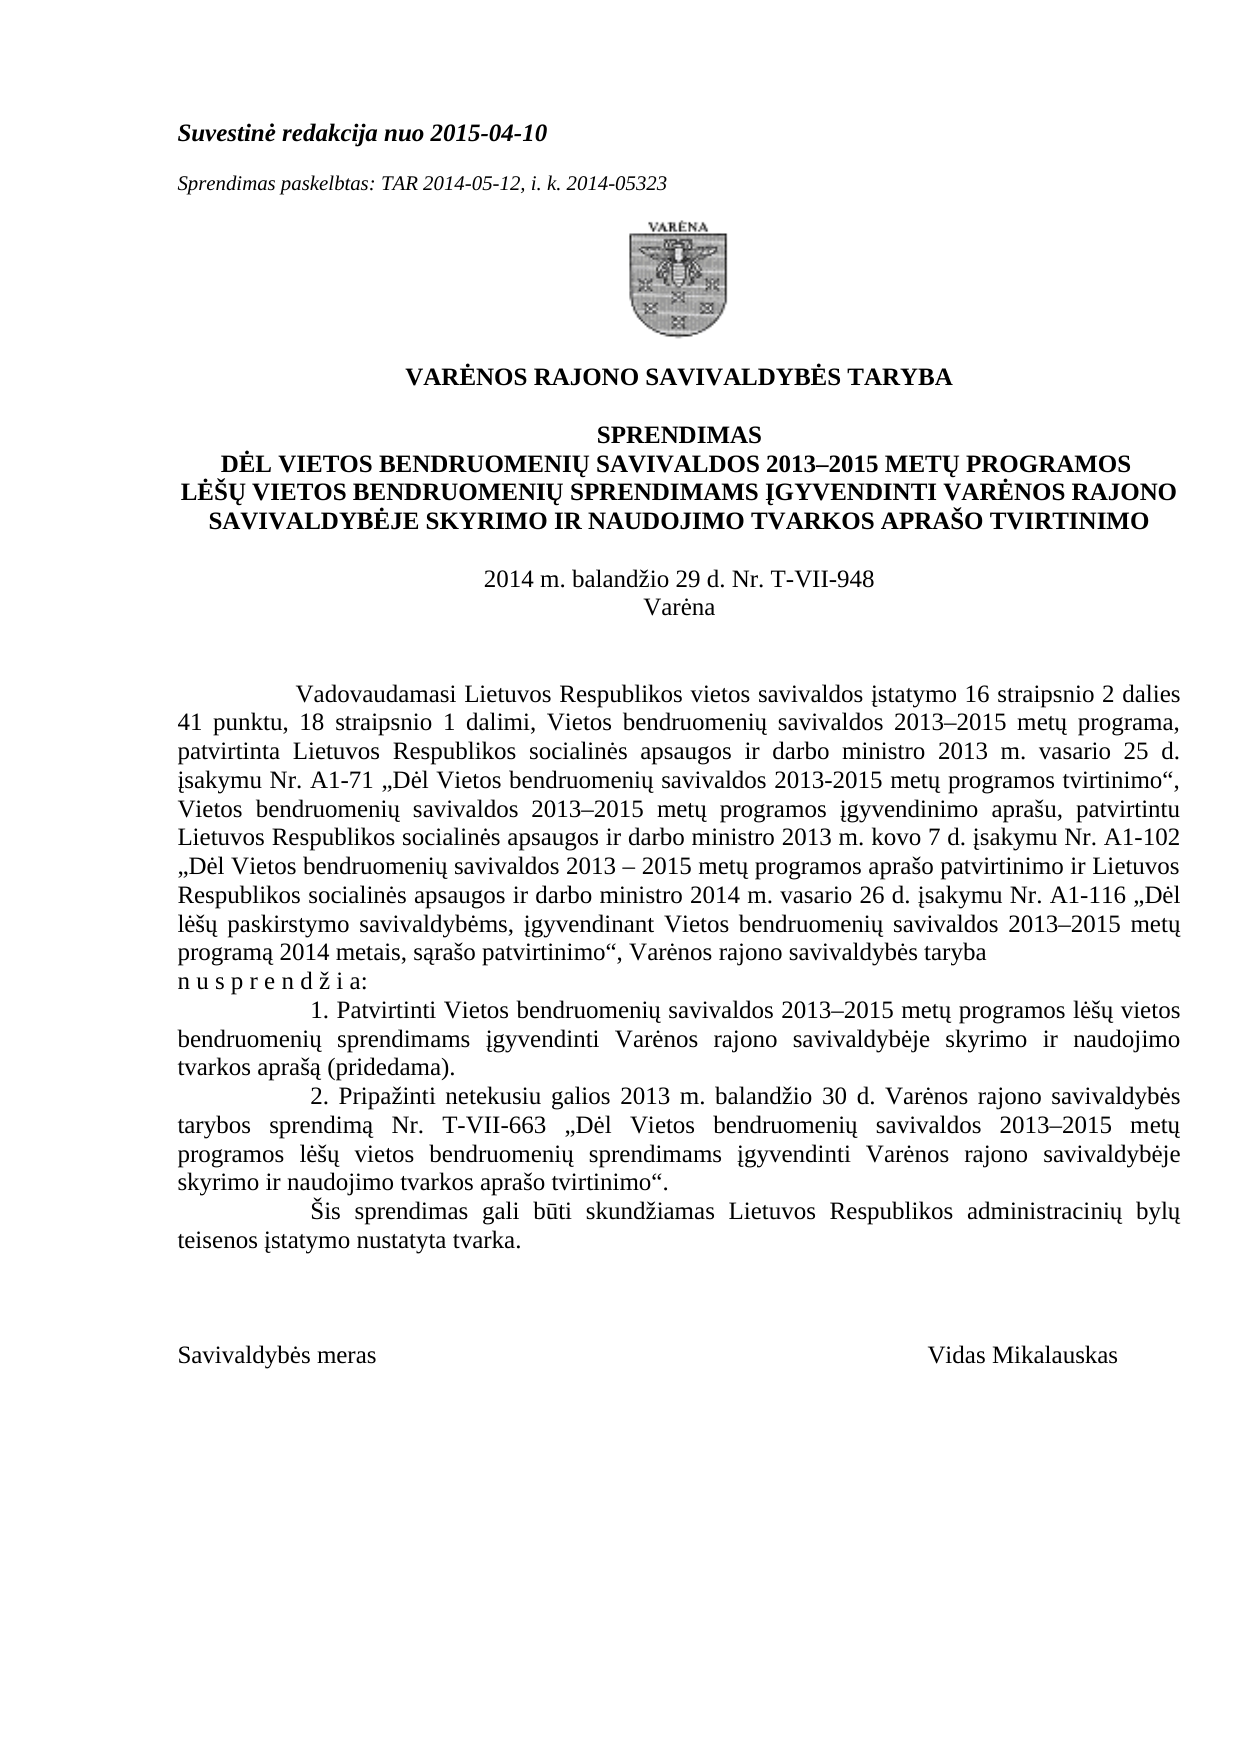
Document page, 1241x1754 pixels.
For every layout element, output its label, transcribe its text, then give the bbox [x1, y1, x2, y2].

text SPRENDIMAS [177, 420, 1181, 449]
text 2. Pripažinti netekusiu galios 2013 m. balandžio 30 d. Varėnos rajono savivaldybės tarybos sprendimą Nr. T-VII-663 „Dėl Vietos bendruomenių savivaldos 2013–2015 metų programos lėšų vietos bendruomenių sprendimams įgyvendinti Varėnos rajono savivaldybėje skyrimo ir naudojimo tvarkos aprašo tvirtinimo“. [177, 1081, 1181, 1196]
text Savivaldybės meras Vidas Mikalauskas [177, 1340, 1181, 1369]
text n u s p r e n d ž i a: [177, 966, 1181, 995]
text DĖL VIETOS BENDRUOMENIŲ SAVIVALDOS 2013–2015 METŲ PROGRAMOS [177, 449, 1181, 477]
text VARĖNOS RAJONO SAVIVALDYBĖS TARYBA [177, 362, 1181, 391]
text Varėna [177, 592, 1181, 621]
text Vadovaudamasi Lietuvos Respublikos vietos savivaldos įstatymo 16 straipsnio 2 dalies 41 punktu, 18 straipsnio 1 dalimi, Vietos bendruomenių savivaldos 2013–2015 metų programa, patvirtinta Lietuvos Respublikos socialinės apsaugos ir darbo ministro 2013 m. vasario 25 d. įsakymu Nr. A1-71 „Dėl Vietos bendruomenių savivaldos 2013-2015 metų programos tvirtinimo“, Vietos bendruomenių savivaldos 2013–2015 metų programos įgyvendinimo aprašu, patvirtintu Lietuvos Respublikos socialinės apsaugos ir darbo ministro 2013 m. kovo 7 d. įsakymu Nr. A1-102 „Dėl Vietos bendruomenių savivaldos 2013 – 2015 metų programos aprašo patvirtinimo ir Lietuvos Respublikos socialinės apsaugos ir darbo ministro 2014 m. vasario 26 d. įsakymu Nr. A1-116 „Dėl lėšų paskirstymo savivaldybėms, įgyvendinant Vietos bendruomenių savivaldos 2013–2015 metų programą 2014 metais, sąrašo patvirtinimo“, Varėnos rajono savivaldybės taryba [177, 679, 1181, 966]
text Sprendimas paskelbtas: TAR 2014-05-12, i. k. 2014-05323 [177, 171, 1181, 195]
text 1. Patvirtinti Vietos bendruomenių savivaldos 2013–2015 metų programos lėšų vietos bendruomenių sprendimams įgyvendinti Varėnos rajono savivaldybėje skyrimo ir naudojimo tvarkos aprašą (pridedama). [177, 995, 1181, 1081]
text LĖŠŲ VIETOS BENDRUOMENIŲ SPRENDIMAMS ĮGYVENDINTI VARĖNOS RAJONO SAVIVALDYBĖJE SKYRIMO IR NAUDOJIMO TVARKOS APRAŠO TVIRTINIMO [177, 477, 1181, 535]
text 2014 m. balandžio 29 d. Nr. T-VII-948 [177, 564, 1181, 592]
text Šis sprendimas gali būti skundžiamas Lietuvos Respublikos administracinių bylų teisenos įstatymo nustatyta tvarka. [177, 1196, 1181, 1254]
text Suvestinė redakcija nuo 2015-04-10 [177, 118, 1181, 147]
